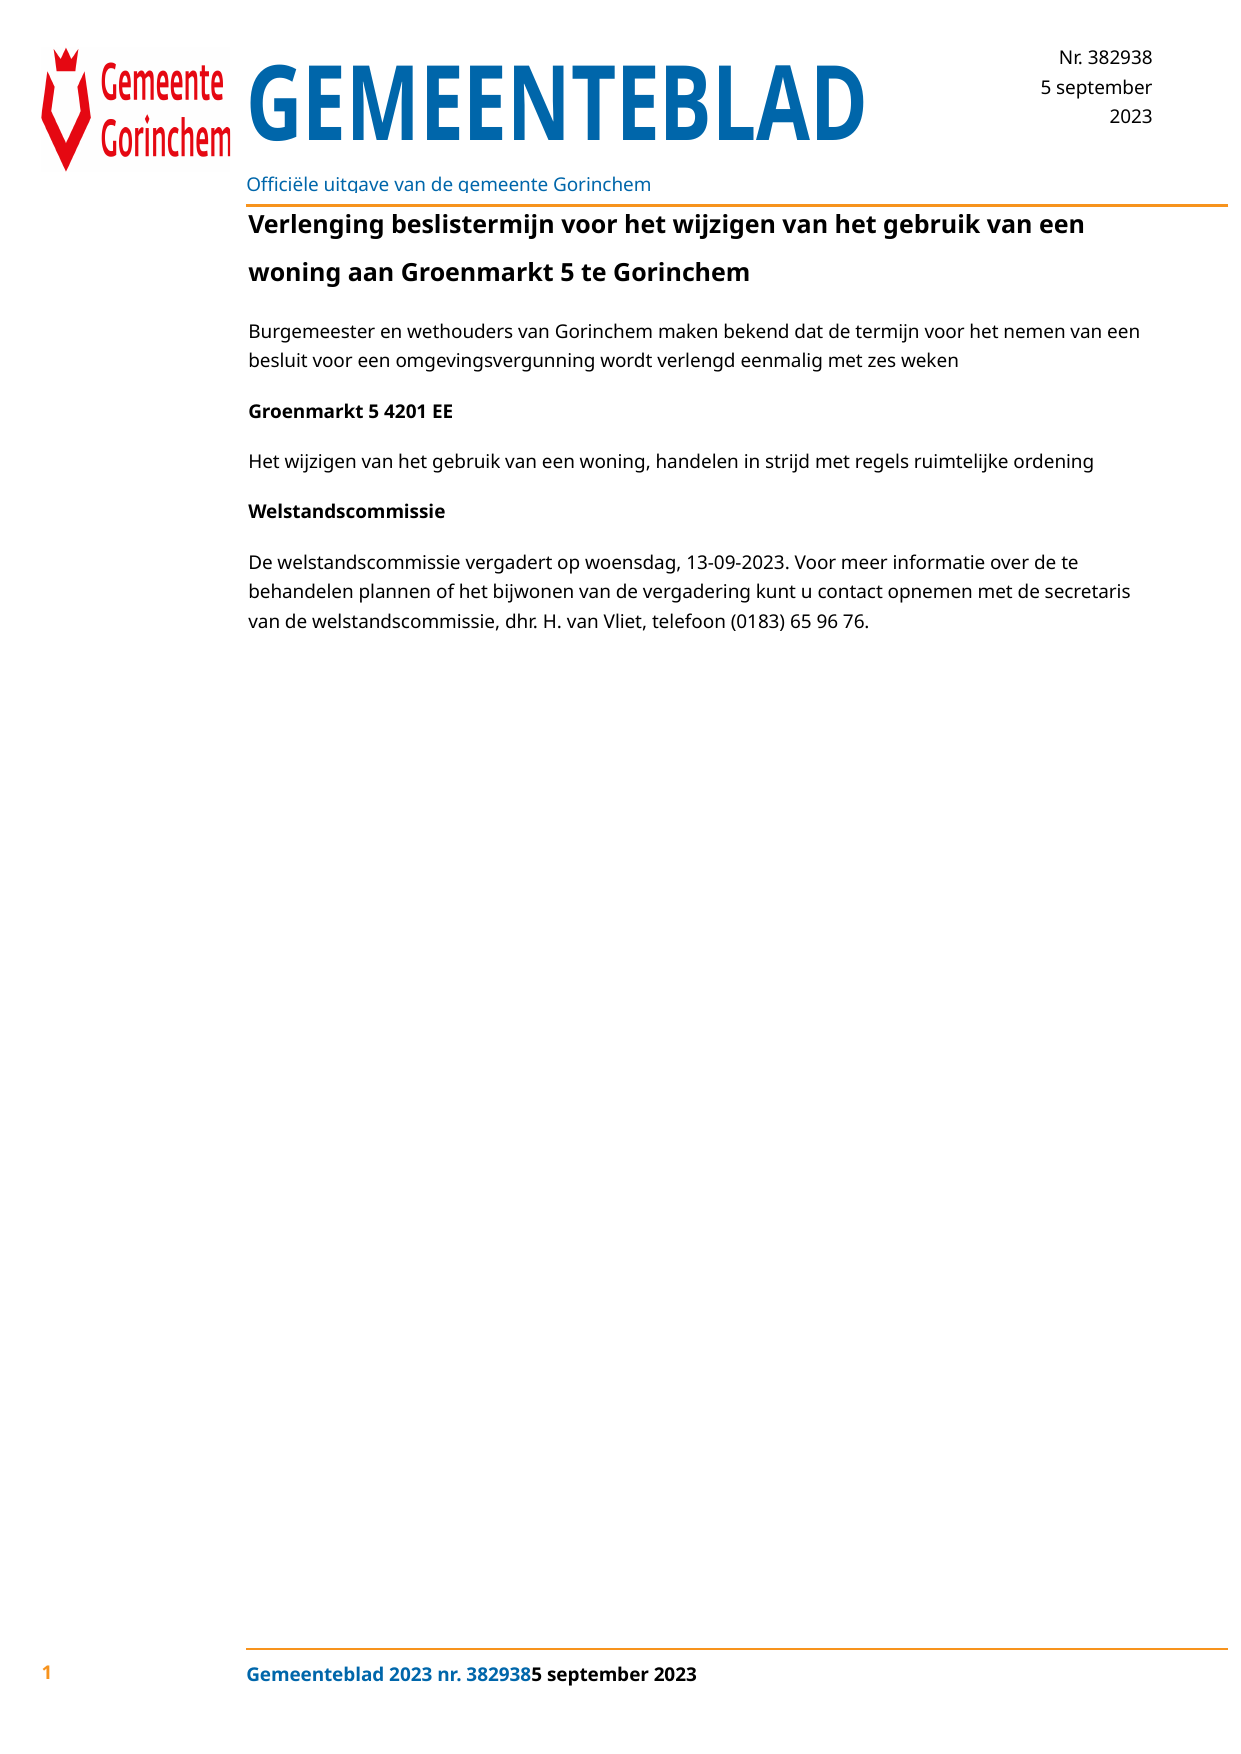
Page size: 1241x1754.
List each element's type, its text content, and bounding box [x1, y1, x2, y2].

text Burgemeester en wethouders van Gorinchem maken bekend dat de termijn voor het nemen van een besluit voor een omgevingsvergunning wordt verlengd eenmalig met zes weken [248, 318, 1152, 373]
text Het wijzigen van het gebruik van een woning, handelen in strijd met regels ruimtelijke ordening [248, 448, 1152, 474]
text Verlenging beslistermijn voor het wijzigen van het gebruik van een woning aan Groenmarkt 5 te Gorinchem [248, 207, 1152, 288]
text De welstandscommissie vergadert op woensdag, 13-09-2023. Voor meer informatie over de te behandelen plannen of het bijwonen van de vergadering kunt u contact opnemen met de secretaris van de welstandscommissie, dhr. H. van Vliet, telefoon (0183) 65 96 76. [248, 549, 1152, 634]
text Groenmarkt 5 4201 EE [248, 398, 1152, 424]
picture [41, 47, 231, 172]
text Welstandscommissie [248, 499, 1152, 524]
